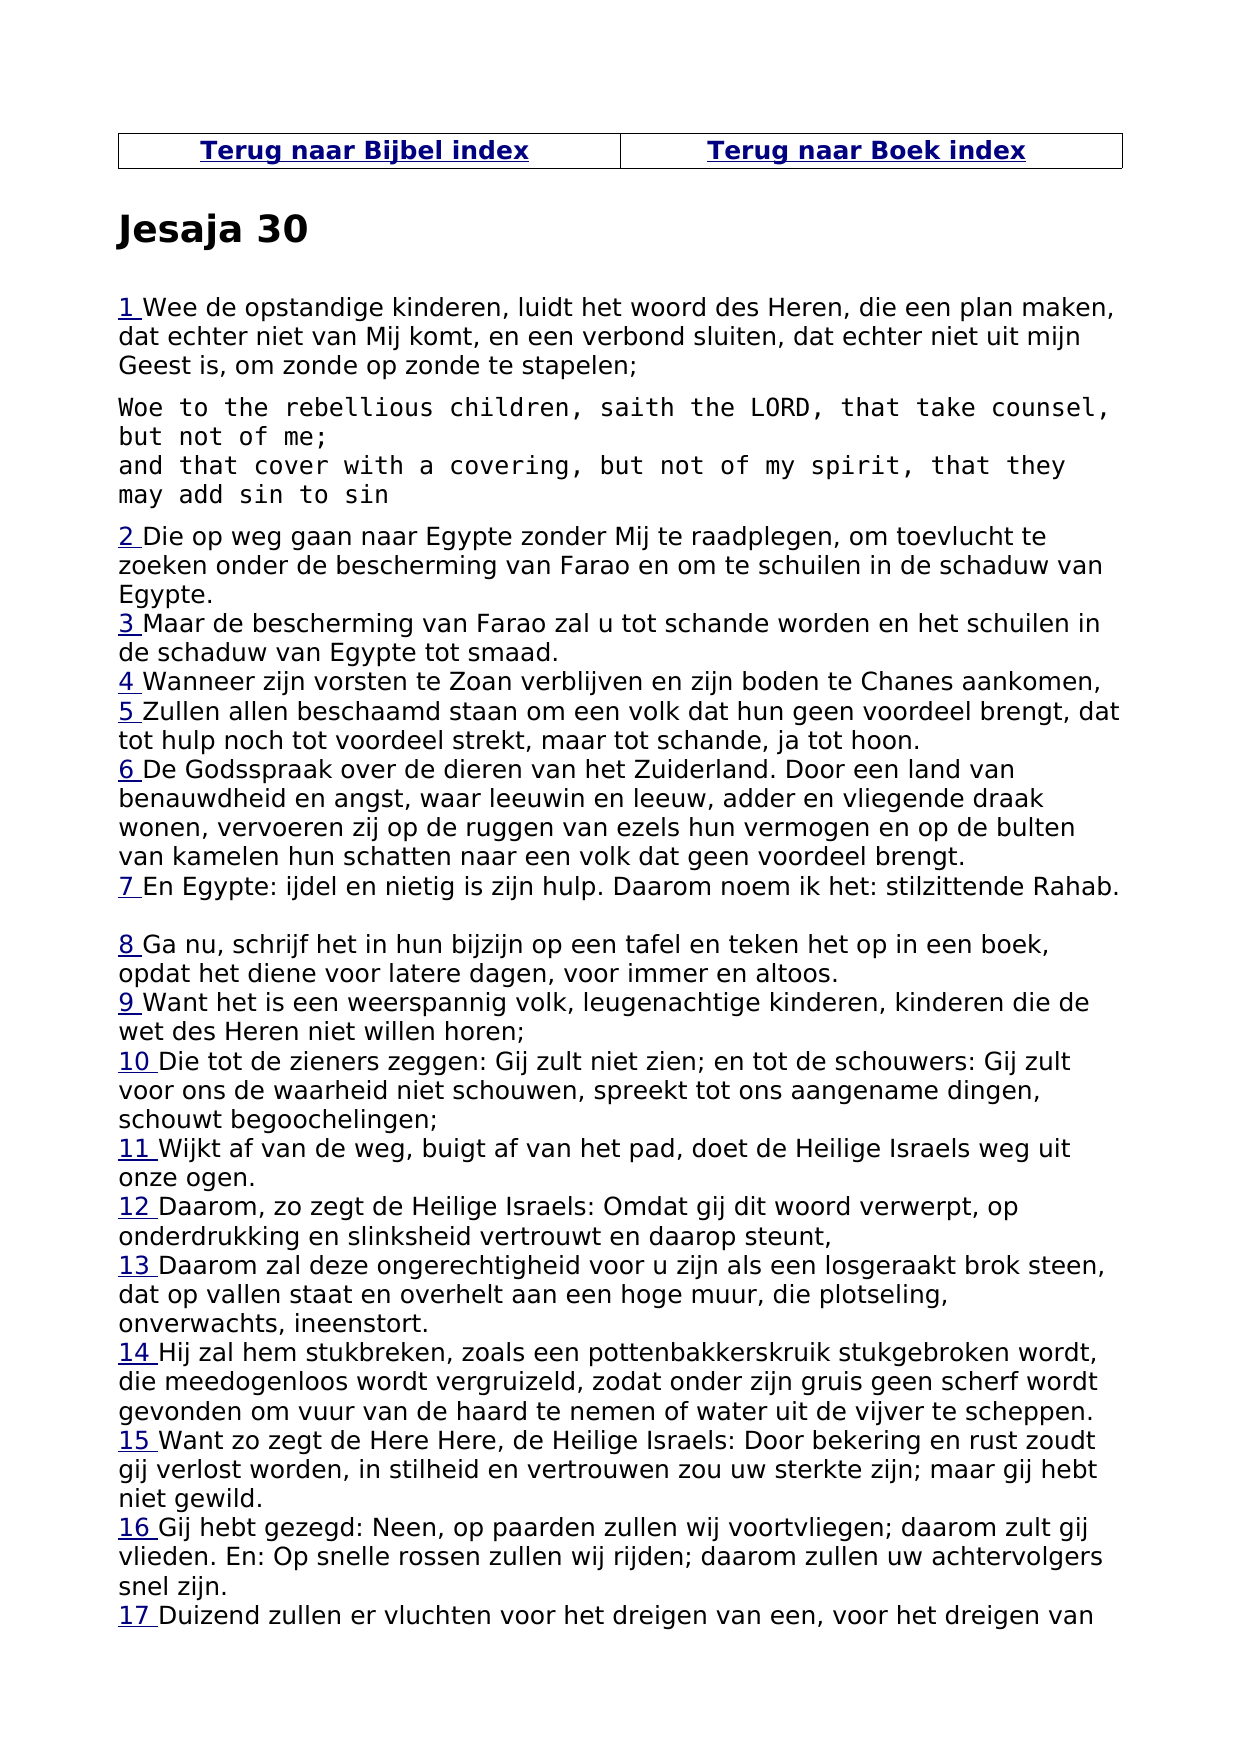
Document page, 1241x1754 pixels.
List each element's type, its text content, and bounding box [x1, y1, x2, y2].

subtitle Jesaja 30 [118, 208, 1122, 252]
text Woe to the rebellious children, saith the LORD, that take counsel, but not of me; and that cover with a covering, but not of my spirit, that they may add sin to sin [118, 393, 1122, 510]
table_header Terug naar Bijbel index [119, 134, 620, 168]
table_header Terug naar Boek index [621, 134, 1122, 168]
text 2 Die op weg gaan naar Egypte zonder Mij te raadplegen, om toevlucht te zoeken onder de bescherming van Farao en om te schuilen in de schaduw van Egypte. 3 Maar de bescherming van Farao zal u tot schande worden en het schuilen in de schaduw van Egypte tot smaad. 4 Wanneer zijn vorsten te Zoan verblijven en zijn boden te Chanes aankomen, 5 Zullen allen beschaamd staan om een volk dat hun geen voordeel brengt, dat tot hulp noch tot voordeel strekt, maar tot schande, ja tot hoon. 6 De Godsspraak over de dieren van het Zuiderland. Door een land van benauwdheid en angst, waar leeuwin en leeuw, adder en vliegende draak wonen, vervoeren zij op de ruggen van ezels hun vermogen en op de bulten van kamelen hun schatten naar een volk dat geen voordeel brengt. 7 En Egypte: ijdel en nietig is zijn hulp. Daarom noem ik het: stilzittende Rahab. 8 Ga nu, schrijf het in hun bijzijn op een tafel en teken het op in een boek, opdat het diene voor latere dagen, voor immer en altoos. 9 Want het is een weerspannig volk, leugenachtige kinderen, kinderen die de wet des Heren niet willen horen; 10 Die tot de zieners zeggen: Gij zult niet zien; en tot de schouwers: Gij zult voor ons de waarheid niet schouwen, spreekt tot ons aangename dingen, schouwt begoochelingen; 11 Wijkt af van de weg, buigt af van het pad, doet de Heilige Israels weg uit onze ogen. 12 Daarom, zo zegt de Heilige Israels: Omdat gij dit woord verwerpt, op onderdrukking en slinksheid vertrouwt en daarop steunt, 13 Daarom zal deze ongerechtigheid voor u zijn als een losgeraakt brok steen, dat op vallen staat en overhelt aan een hoge muur, die plotseling, onverwachts, ineenstort. 14 Hij zal hem stukbreken, zoals een pottenbakkerskruik stukgebroken wordt, die meedogenloos wordt vergruizeld, zodat onder zijn gruis geen scherf wordt gevonden om vuur van de haard te nemen of water uit de vijver te scheppen. 15 Want zo zegt de Here Here, de Heilige Israels: Door bekering en rust zoudt gij verlost worden, in stilheid en vertrouwen zou uw sterkte zijn; maar gij hebt niet gewild. 16 Gij hebt gezegd: Neen, op paarden zullen wij voortvliegen; daarom zult gij vlieden. En: Op snelle rossen zullen wij rijden; daarom zullen uw achtervolgers snel zijn. 17 Duizend zullen er vluchten voor het dreigen van een, voor het dreigen van [118, 522, 1122, 1630]
text 1 Wee de opstandige kinderen, luidt het woord des Heren, die een plan maken, dat echter niet van Mij komt, en een verbond sluiten, dat echter niet uit mijn Geest is, om zonde op zonde te stapelen; [118, 264, 1122, 381]
